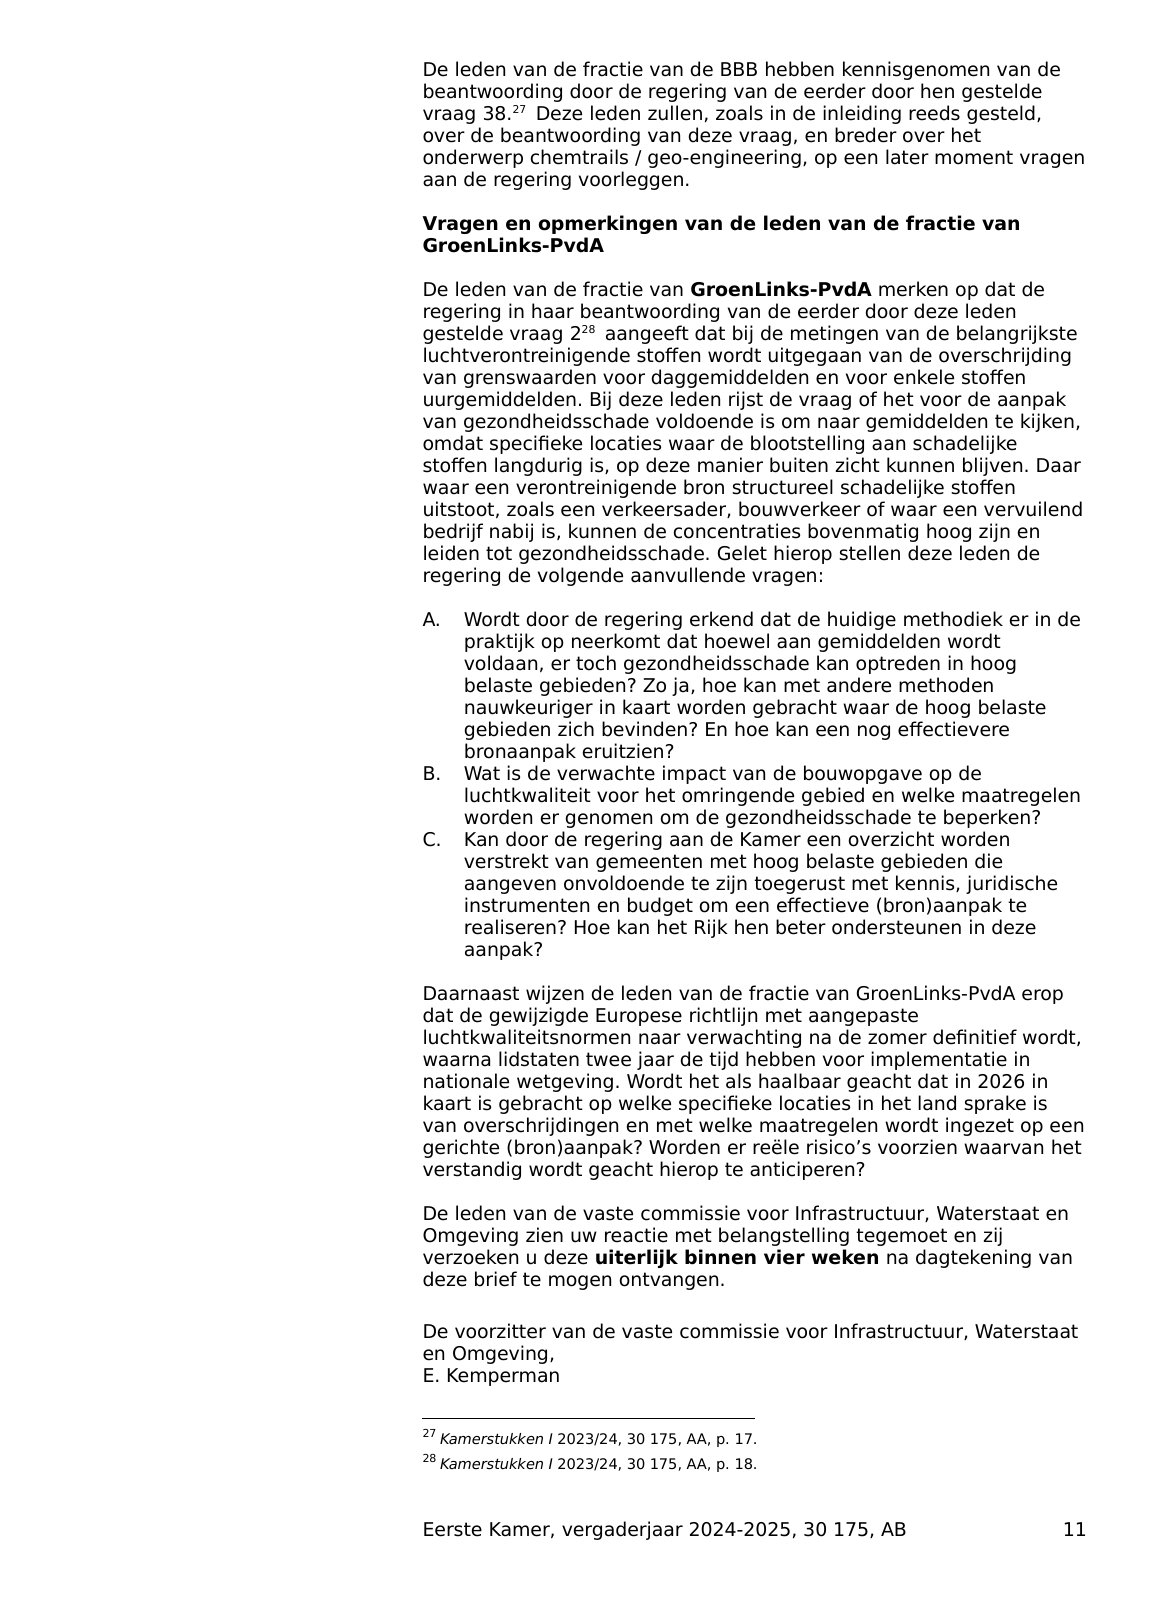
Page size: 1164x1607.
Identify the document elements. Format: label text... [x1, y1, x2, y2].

text Kamerstukken I 2023/24, 30 175, AA, p. 18. [422, 1452, 1087, 1474]
text A. Wordt door de regering erkend dat de huidige methodiek er in de praktijk op neerkomt dat hoewel aan gemiddelden wordt voldaan, er toch gezondheidsschade kan optreden in hoog belaste gebieden? Zo ja, hoe kan met andere methoden nauwkeuriger in kaart worden gebracht waar de hoog belaste gebieden zich bevinden? En hoe kan een nog effectievere bronaanpak eruitzien? [422, 609, 1087, 763]
text C. Kan door de regering aan de Kamer een overzicht worden verstrekt van gemeenten met hoog belaste gebieden die aangeven onvoldoende te zijn toegerust met kennis, juridische instrumenten en budget om een effectieve (bron)aanpak te realiseren? Hoe kan het Rijk hen beter ondersteunen in deze aanpak? [422, 829, 1087, 961]
text B. Wat is de verwachte impact van de bouwopgave op de luchtkwaliteit voor het omringende gebied en welke maatregelen worden er genomen om de gezondheidsschade te beperken? [422, 763, 1087, 829]
text De voorzitter van de vaste commissie voor Infrastructuur, Waterstaat en Omgeving, E. Kemperman [422, 1321, 1087, 1387]
subtitle Vragen en opmerkingen van de leden van de fractie van GroenLinks-PvdA [422, 213, 1087, 257]
text De leden van de fractie van de BBB hebben kennisgenomen van de beantwoording door de regering van de eerder door hen gestelde vraag 38. Deze leden zullen, zoals in de inleiding reeds gesteld, over de beantwoording van deze vraag, en breder over het onderwerp chemtrails / geo-engineering, op een later moment vragen aan de regering voorleggen. [422, 59, 1087, 191]
text De leden van de vaste commissie voor Infrastructuur, Waterstaat en Omgeving zien uw reactie met belangstelling tegemoet en zij verzoeken u deze uiterlijk binnen vier weken na dagtekening van deze brief te mogen ontvangen. [422, 1203, 1087, 1291]
text Kamerstukken I 2023/24, 30 175, AA, p. 17. [422, 1427, 1087, 1449]
text De leden van de fractie van GroenLinks-PvdA merken op dat de regering in haar beantwoording van de eerder door deze leden gestelde vraag 2 aangeeft dat bij de metingen van de belangrijkste luchtverontreinigende stoffen wordt uitgegaan van de overschrijding van grenswaarden voor daggemiddelden en voor enkele stoffen uurgemiddelden. Bij deze leden rijst de vraag of het voor de aanpak van gezondheidsschade voldoende is om naar gemiddelden te kijken, omdat specifieke locaties waar de blootstelling aan schadelijke stoffen langdurig is, op deze manier buiten zicht kunnen blijven. Daar waar een verontreinigende bron structureel schadelijke stoffen uitstoot, zoals een verkeersader, bouwverkeer of waar een vervuilend bedrijf nabij is, kunnen de concentraties bovenmatig hoog zijn en leiden tot gezondheidsschade. Gelet hierop stellen deze leden de regering de volgende aanvullende vragen: [422, 279, 1087, 587]
text Daarnaast wijzen de leden van de fractie van GroenLinks-PvdA erop dat de gewijzigde Europese richtlijn met aangepaste luchtkwaliteitsnormen naar verwachting na de zomer definitief wordt, waarna lidstaten twee jaar de tijd hebben voor implementatie in nationale wetgeving. Wordt het als haalbaar geacht dat in 2026 in kaart is gebracht op welke specifieke locaties in het land sprake is van overschrijdingen en met welke maatregelen wordt ingezet op een gerichte (bron)aanpak? Worden er reële risico’s voorzien waarvan het verstandig wordt geacht hierop te anticiperen? [422, 983, 1087, 1181]
